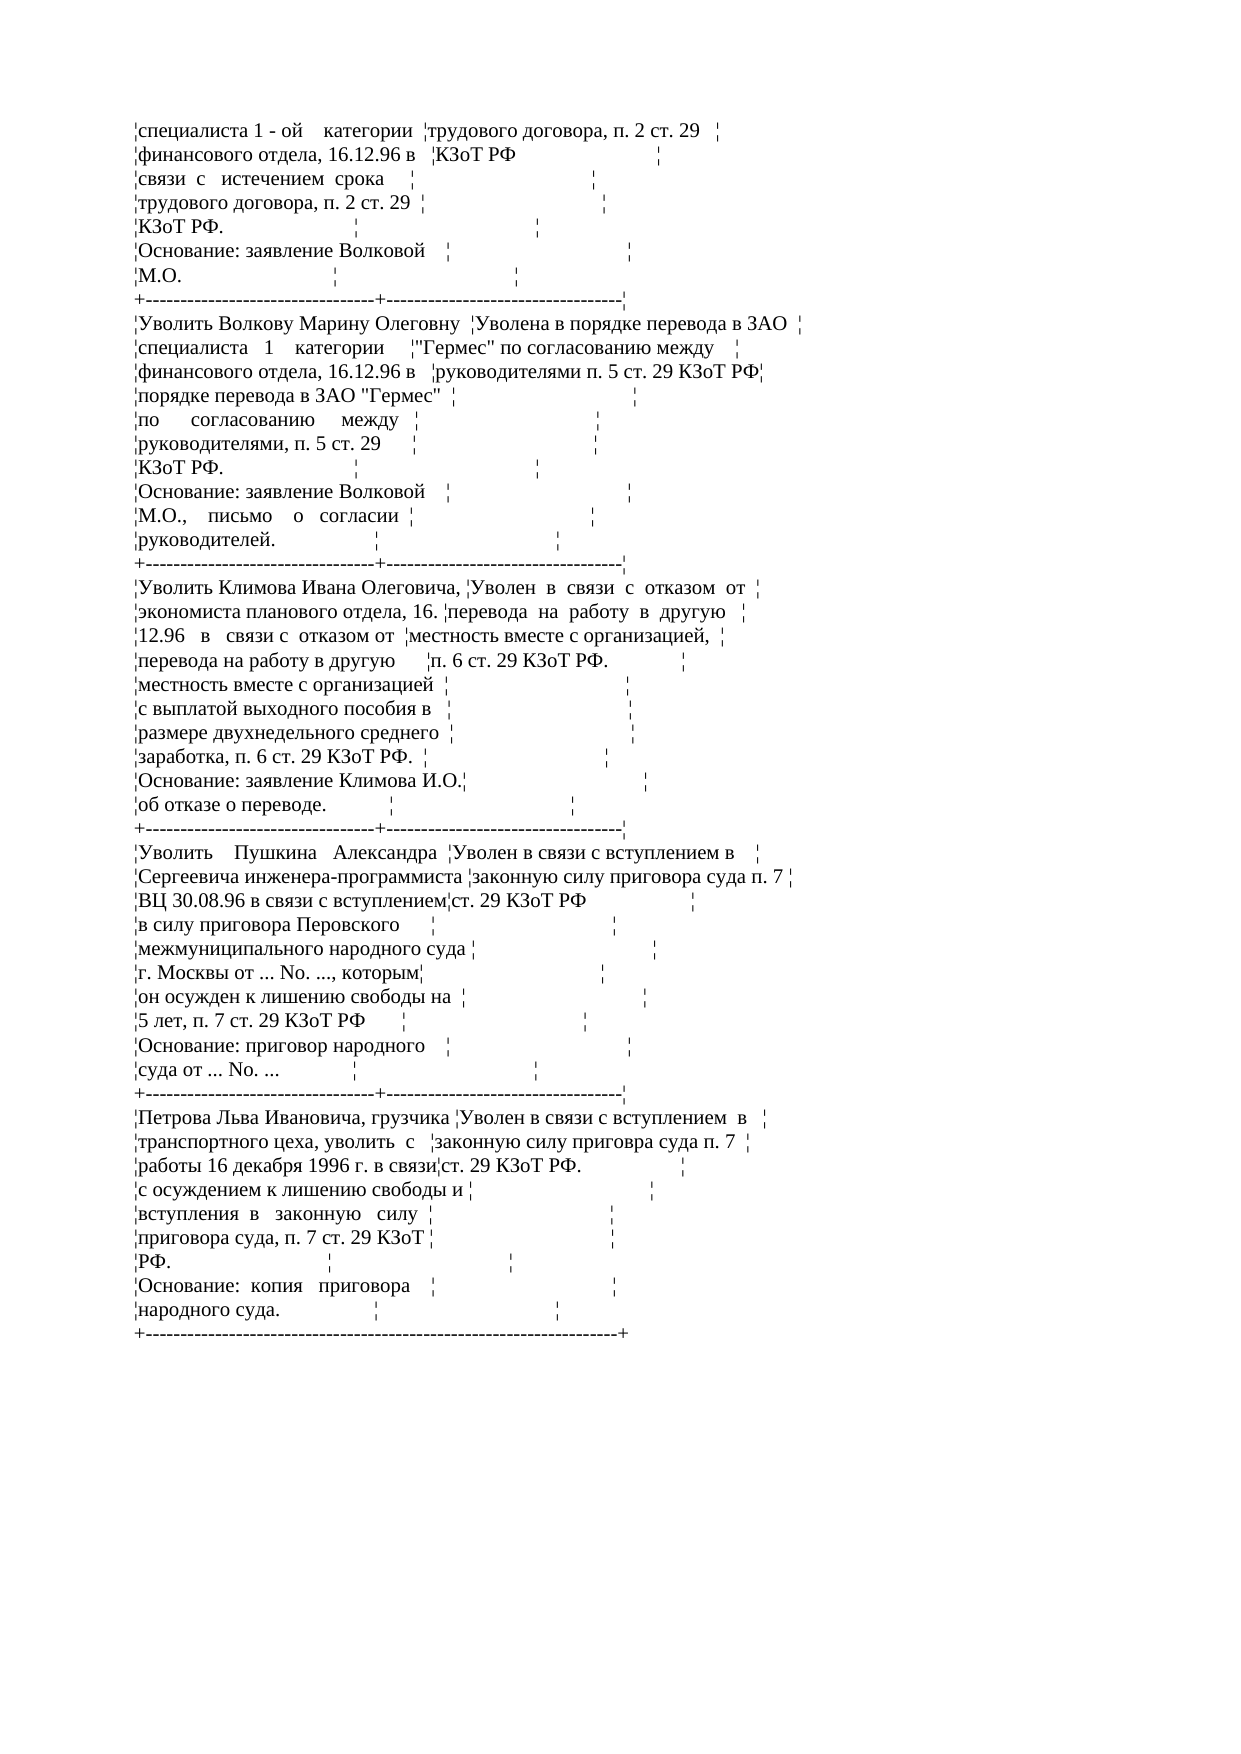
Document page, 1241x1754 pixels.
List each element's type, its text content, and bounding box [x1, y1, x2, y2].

text ¦г. Москвы от ... No. ..., которым¦ ¦ [118, 960, 1122, 984]
text ¦по согласованию между ¦ ¦ [118, 407, 1122, 431]
text +---------------------------------+----------------------------------¦ [118, 287, 1122, 311]
text ¦Основание: заявление Волковой ¦ ¦ [118, 238, 1122, 262]
text ¦М.О. ¦ ¦ [118, 262, 1122, 287]
text ¦руководителями, п. 5 ст. 29 ¦ ¦ [118, 431, 1122, 455]
text ¦межмуниципального народного суда ¦ ¦ [118, 936, 1122, 960]
text ¦с осуждением к лишению свободы и ¦ ¦ [118, 1177, 1122, 1201]
text ¦он осужден к лишению свободы на ¦ ¦ [118, 984, 1122, 1008]
text ¦КЗоТ РФ. ¦ ¦ [118, 214, 1122, 238]
text ¦Основание: заявление Климова И.О.¦ ¦ [118, 768, 1122, 792]
text ¦Сергеевича инженера-программиста ¦законную силу приговора суда п. 7 ¦ [118, 864, 1122, 888]
text ¦суда от ... No. ... ¦ ¦ [118, 1057, 1122, 1081]
text ¦КЗоТ РФ. ¦ ¦ [118, 455, 1122, 479]
text ¦размере двухнедельного среднего ¦ ¦ [118, 720, 1122, 744]
text ¦12.96 в связи с отказом от ¦местность вместе с организацией, ¦ [118, 623, 1122, 647]
text +---------------------------------+----------------------------------¦ [118, 1081, 1122, 1105]
text ¦заработка, п. 6 ст. 29 КЗоТ РФ. ¦ ¦ [118, 744, 1122, 768]
text ¦Уволить Пушкина Александра ¦Уволен в связи с вступлением в ¦ [118, 840, 1122, 864]
text ¦финансового отдела, 16.12.96 в ¦КЗоТ РФ ¦ [118, 142, 1122, 166]
text ¦ВЦ 30.08.96 в связи с вступлением¦ст. 29 КЗоТ РФ ¦ [118, 888, 1122, 912]
text ¦местность вместе с организацией ¦ ¦ [118, 672, 1122, 696]
text ¦об отказе о переводе. ¦ ¦ [118, 792, 1122, 816]
text ¦финансового отдела, 16.12.96 в ¦руководителями п. 5 ст. 29 КЗоТ РФ¦ [118, 359, 1122, 383]
text +--------------------------------------------------------------------+ [118, 1321, 1122, 1345]
text ¦РФ. ¦ ¦ [118, 1249, 1122, 1273]
text +---------------------------------+----------------------------------¦ [118, 551, 1122, 575]
text ¦вступления в законную силу ¦ ¦ [118, 1201, 1122, 1225]
text ¦Основание: приговор народного ¦ ¦ [118, 1032, 1122, 1057]
text ¦5 лет, п. 7 ст. 29 КЗоТ РФ ¦ ¦ [118, 1008, 1122, 1032]
text ¦Основание: копия приговора ¦ ¦ [118, 1273, 1122, 1297]
text ¦Петрова Льва Ивановича, грузчика ¦Уволен в связи с вступлением в ¦ [118, 1105, 1122, 1129]
text ¦экономиста планового отдела, 16. ¦перевода на работу в другую ¦ [118, 599, 1122, 623]
text ¦трудового договора, п. 2 ст. 29 ¦ ¦ [118, 190, 1122, 214]
text ¦с выплатой выходного пособия в ¦ ¦ [118, 696, 1122, 720]
text ¦работы 16 декабря 1996 г. в связи¦ст. 29 КЗоТ РФ. ¦ [118, 1153, 1122, 1177]
text ¦специалиста 1 - ой категории ¦трудового договора, п. 2 ст. 29 ¦ [118, 118, 1122, 142]
text ¦Уволить Волкову Марину Олеговну ¦Уволена в порядке перевода в ЗАО ¦ [118, 311, 1122, 335]
text ¦М.О., письмо о согласии ¦ ¦ [118, 503, 1122, 527]
text ¦Основание: заявление Волковой ¦ ¦ [118, 479, 1122, 503]
text +---------------------------------+----------------------------------¦ [118, 816, 1122, 840]
text ¦перевода на работу в другую ¦п. 6 ст. 29 КЗоТ РФ. ¦ [118, 647, 1122, 672]
text ¦приговора суда, п. 7 ст. 29 КЗоТ ¦ ¦ [118, 1225, 1122, 1249]
text ¦народного суда. ¦ ¦ [118, 1297, 1122, 1321]
text ¦руководителей. ¦ ¦ [118, 527, 1122, 551]
text ¦Уволить Климова Ивана Олеговича, ¦Уволен в связи с отказом от ¦ [118, 575, 1122, 599]
text ¦специалиста 1 категории ¦"Гермес" по согласованию между ¦ [118, 335, 1122, 359]
text ¦транспортного цеха, уволить с ¦законную силу приговра суда п. 7 ¦ [118, 1129, 1122, 1153]
text ¦порядке перевода в ЗАО "Гермес" ¦ ¦ [118, 383, 1122, 407]
text ¦связи с истечением срока ¦ ¦ [118, 166, 1122, 190]
text ¦в силу приговора Перовского ¦ ¦ [118, 912, 1122, 936]
